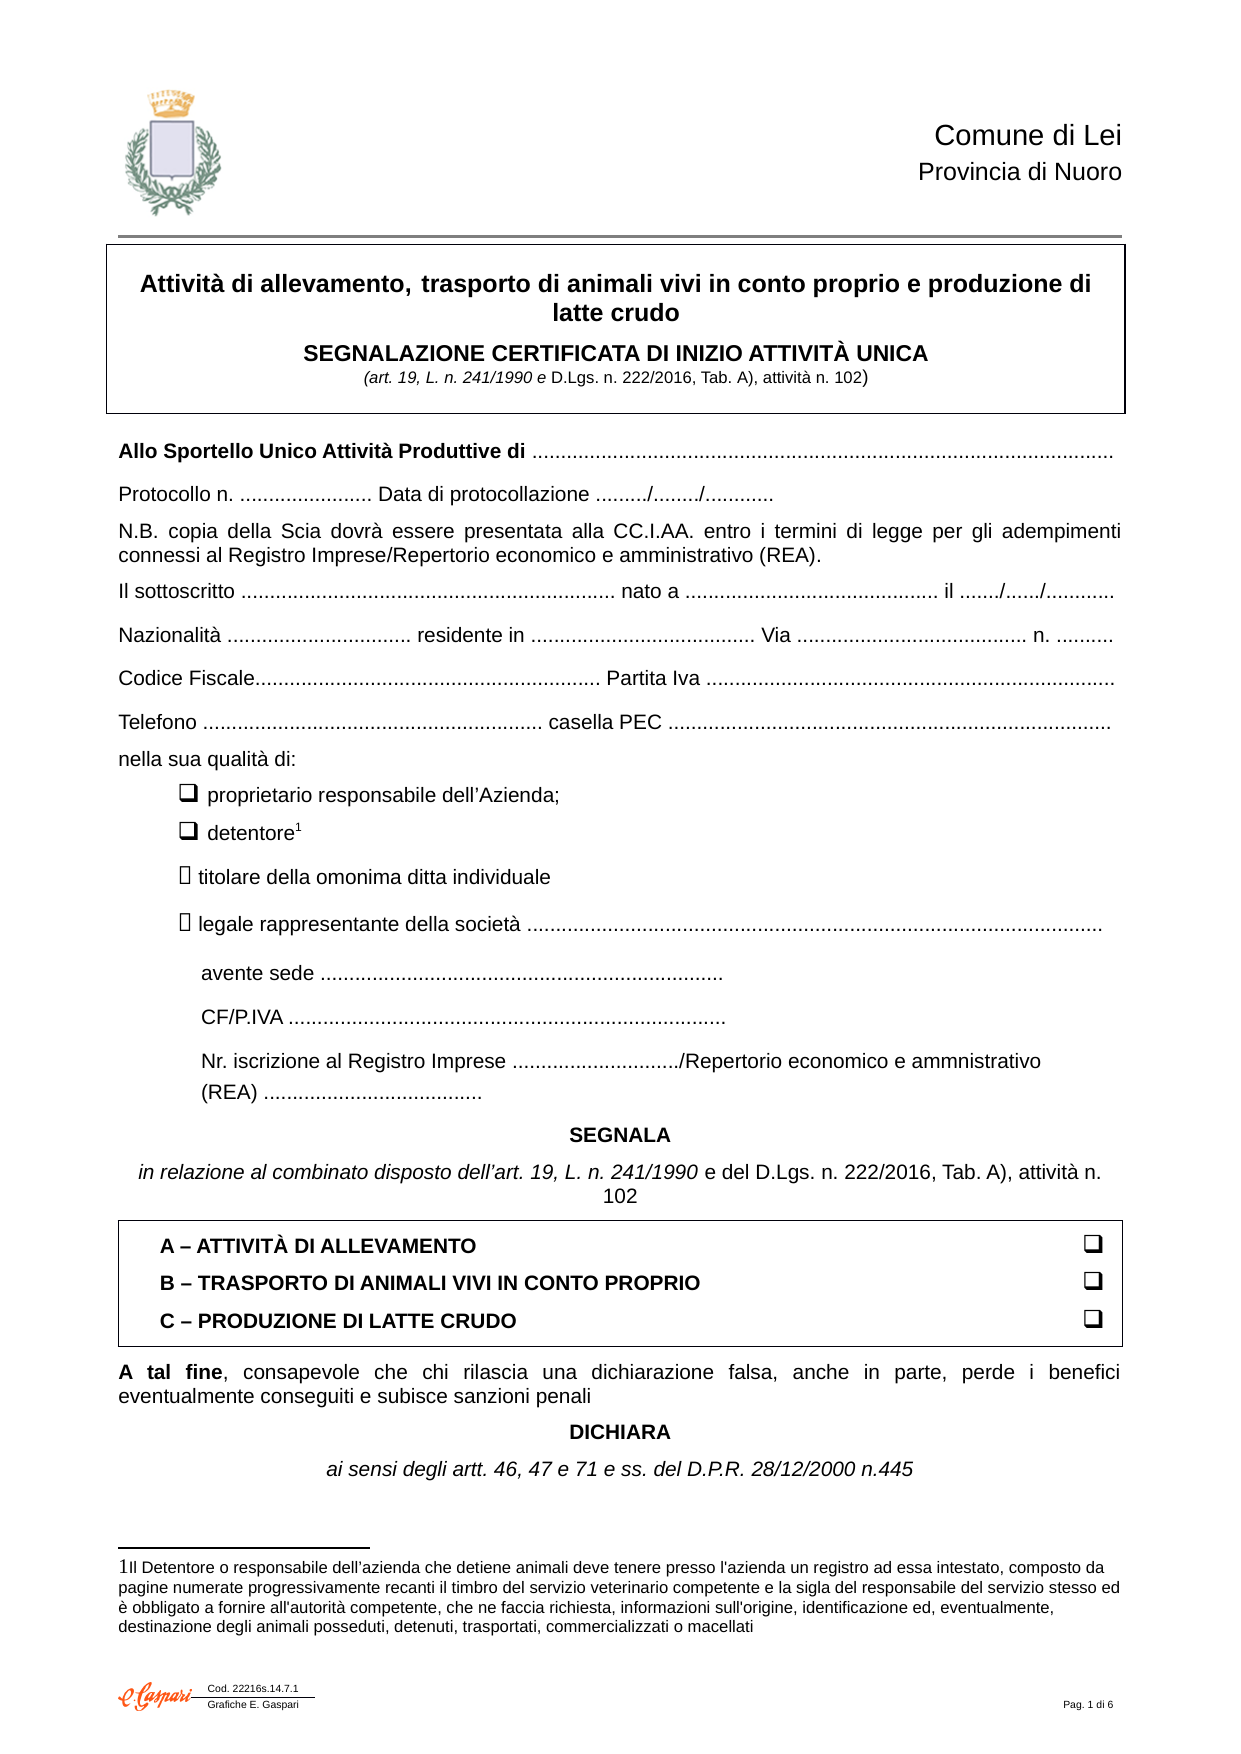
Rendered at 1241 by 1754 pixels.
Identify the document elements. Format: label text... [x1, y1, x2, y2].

text  detentore [177, 820, 1122, 845]
text Comune di Lei [118, 118, 1122, 152]
text DICHIARA [118, 1420, 1122, 1444]
text Protocollo n. ....................... Data di protocollazione ........./......../............ [118, 482, 1122, 506]
text CF/P.IVA ............................................................................ [201, 1005, 1122, 1029]
text Il sottoscritto ................................................................. nato a ............................................ il ......./....../............ [118, 579, 1122, 603]
text Provincia di Nuoro [118, 157, 1122, 185]
text  legale rappresentante della società .................................................................................................... [177, 904, 1122, 938]
text N.B. copia della Scia dovrà essere presentata alla CC.I.AA. entro i termini di legge per gli adempimenti connessi al Registro Imprese/Repertorio economico e amministrativo (REA). [118, 518, 1122, 566]
text SEGNALA [118, 1123, 1122, 1147]
picture [118, 1682, 192, 1711]
text Telefono ........................................................... casella PEC ............................................................................. [118, 710, 1122, 734]
text A tal fine, consapevole che chi rilascia una dichiarazione falsa, anche in parte, perde i benefici eventualmente conseguiti e subisce sanzioni penali [118, 1360, 1122, 1408]
text Il Detentore o responsabile dell’azienda che detiene animali deve tenere presso l'azienda un registro ad essa intestato, composto da pagine numerate progressivamente recanti il timbro del servizio veterinario competente e la sigla del responsabile del servizio stesso ed è obbligato a fornire all'autorità competente, che ne faccia richiesta, informazioni sull'origine, identificazione ed, eventualmente, destinazione degli animali posseduti, detenuti, trasportati, commercializzati o macellati [118, 1554, 1122, 1636]
text Nazionalità ................................ residente in ....................................... Via ........................................ n. .......... [118, 623, 1122, 647]
text Codice Fiscale............................................................ Partita Iva ....................................................................... [118, 666, 1122, 690]
table_header Attività di allevamento, trasporto di animali vivi in conto proprio e produzione di latte crudo SEGNALAZIONE CERTIFICATA DI INIZIO ATTIVITÀ UNICA (art. 19, L. n. 241/1990 e D.Lgs. n. 222/2016, Tab. A), attività n. 102) [107, 245, 1124, 412]
text  proprietario responsabile dell’Azienda; [177, 783, 1122, 808]
text Allo Sportello Unico Attività Produttive di ..................................................................................................... [118, 438, 1122, 462]
text avente sede ...................................................................... [201, 961, 1122, 985]
picture [122, 87, 224, 118]
text in relazione al combinato disposto dell’art. 19, L. n. 241/1990 e del D.Lgs. n. 222/2016, Tab. A), attività n. 102 [118, 1160, 1122, 1208]
text Nr. iscrizione al Registro Imprese ............................./Repertorio economico e ammnistrativo (REA) ...................................... [201, 1048, 1122, 1103]
text nella sua qualità di: [118, 746, 1122, 770]
table_header A – ATTIVITÀ DI ALLEVAMENTO  B – TRASPORTO DI ANIMALI VIVI IN CONTO PROPRIO  C – PRODUZIONE DI LATTE CRUDO  [119, 1221, 1122, 1346]
text ai sensi degli artt. 46, 47 e 71 e ss. del D.P.R. 28/12/2000 n.445 [118, 1457, 1122, 1481]
picture [122, 152, 224, 157]
picture [122, 185, 224, 219]
text  titolare della omonima ditta individuale [177, 858, 1122, 892]
